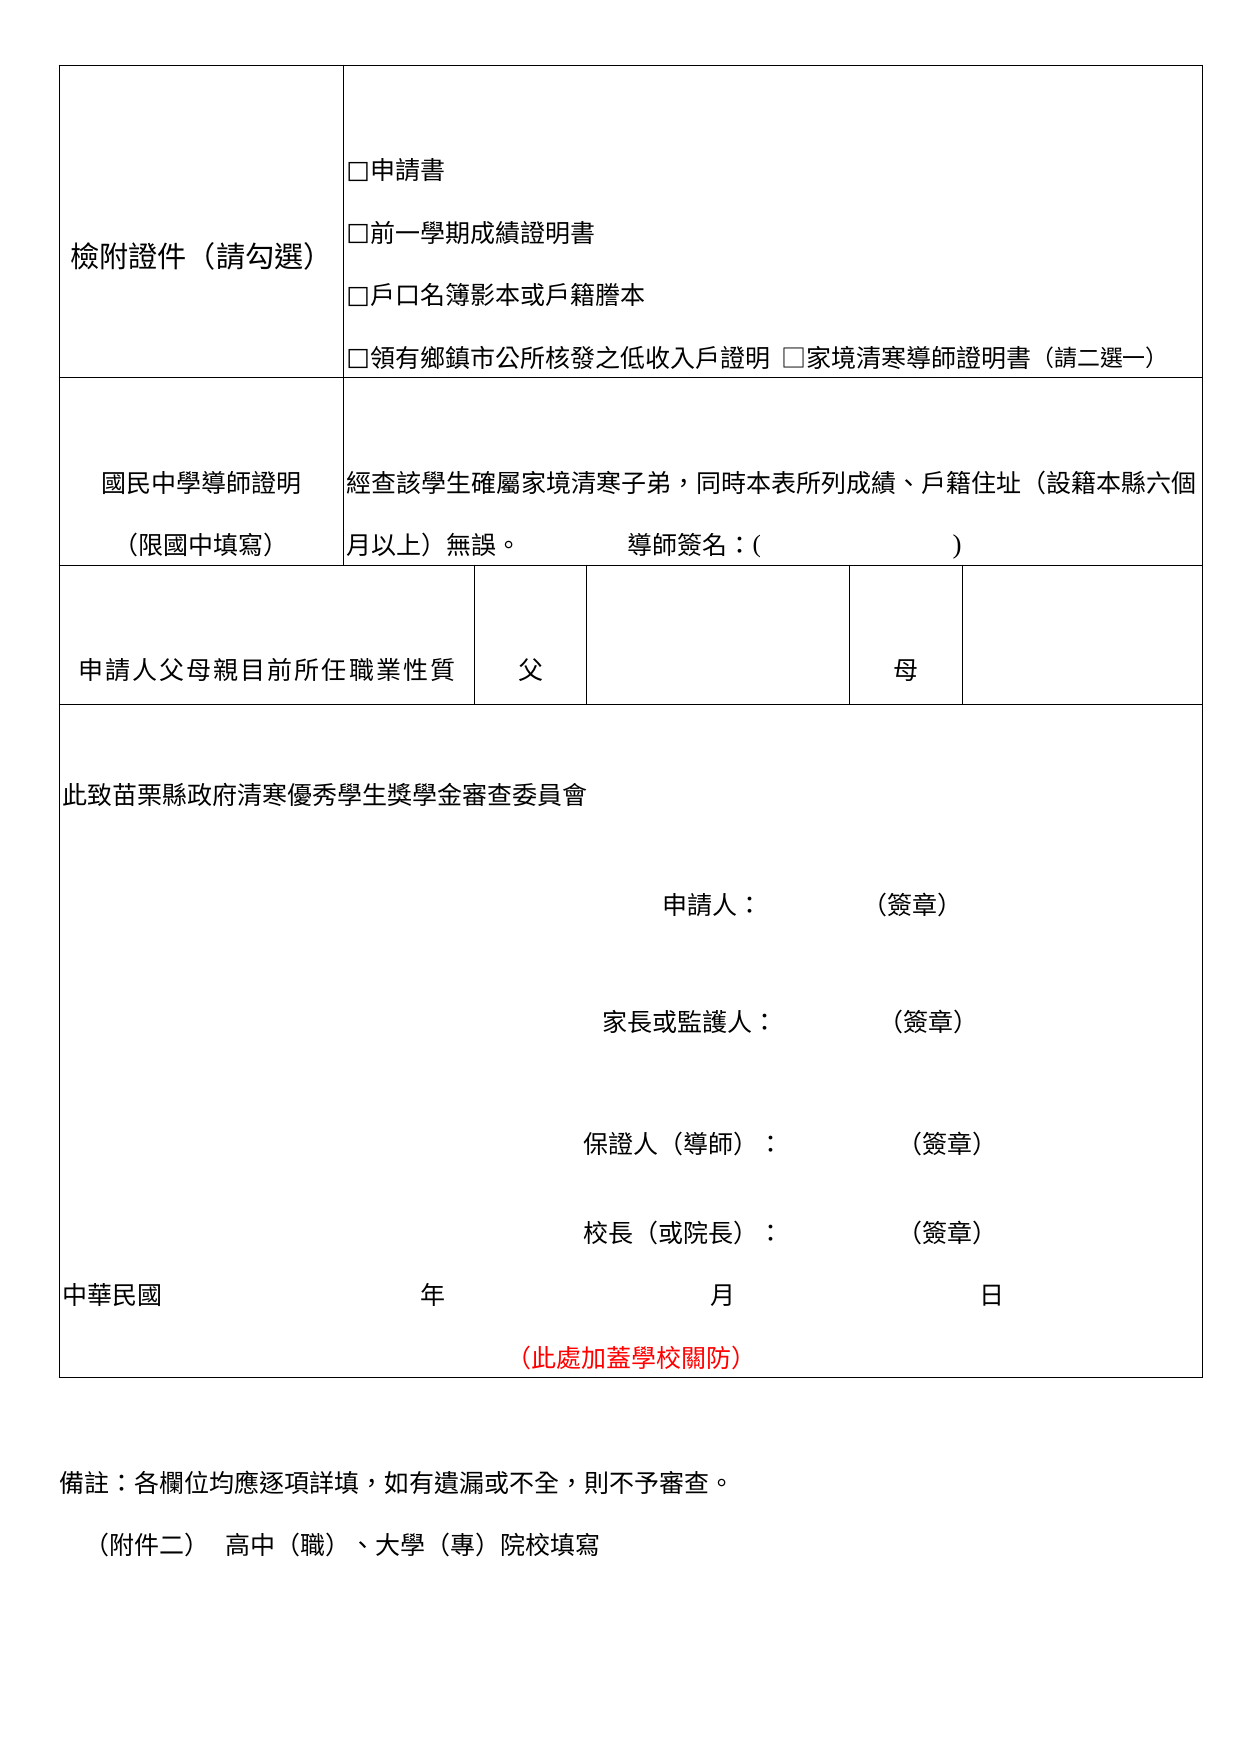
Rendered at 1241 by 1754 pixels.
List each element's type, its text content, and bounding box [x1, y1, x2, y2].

table_cell [587, 566, 849, 704]
table_cell 檢附證件（請勾選） [60, 66, 343, 377]
text （附件二） 高中（職）、大學（專）院校填寫 [59, 1502, 1181, 1564]
table_cell 申請人父母親目前所任職業性質 [60, 566, 474, 704]
table_cell 國民中學導師證明 （限國中填寫） [60, 378, 343, 564]
table_cell 此致苗栗縣政府清寒優秀學生獎學金審查委員會 申請人： （簽章） 家長或監護人： （簽章） 保證人（導師）： （簽章） 校長（或院長）： （簽章） 中華民國 年 月 日 （此處加蓋學校關防） [60, 705, 1202, 1377]
table_cell 經查該學生確屬家境清寒子弟，同時本表所列成績、戶籍住址（設籍本縣六個月以上）無誤。 導師簽名：( ) [344, 378, 1202, 564]
text 備註：各欄位均應逐項詳填，如有遺漏或不全，則不予審查。 [59, 1439, 1181, 1502]
table_cell [963, 566, 1202, 704]
table_cell □申請書 □前一學期成績證明書 □戶口名簿影本或戶籍謄本 □領有鄉鎮市公所核發之低收入戶證明 □家境清寒導師證明書（請二選一） [344, 66, 1202, 377]
table_cell 父 [475, 566, 586, 704]
table_cell 母 [850, 566, 962, 704]
